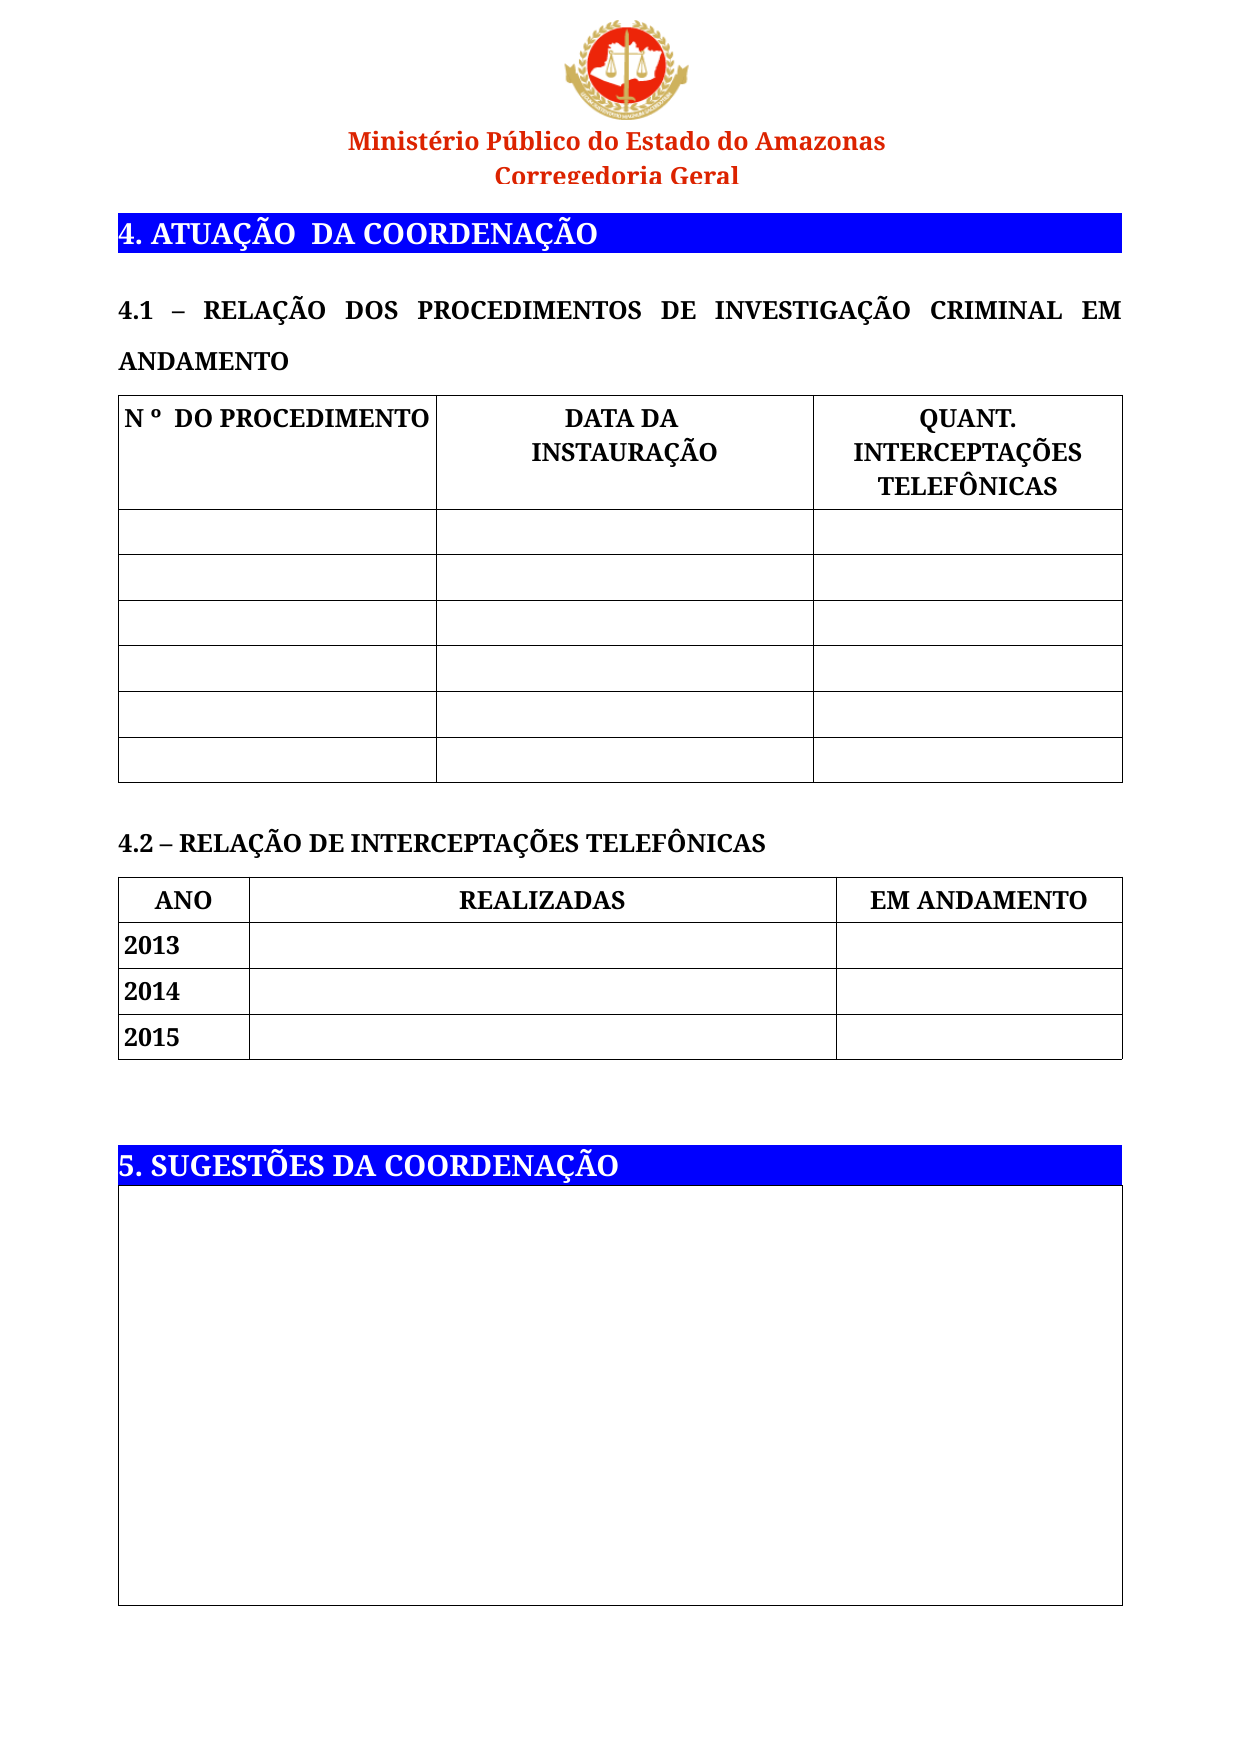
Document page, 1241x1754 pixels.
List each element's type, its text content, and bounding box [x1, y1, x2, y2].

text 5. SUGESTÕES DA COORDENAÇÃO [118, 1145, 1122, 1185]
table_cell [437, 555, 813, 600]
table_cell [814, 738, 1122, 782]
table_cell [119, 646, 436, 691]
table_cell 2014 [119, 969, 249, 1013]
table_header REALIZADAS [250, 878, 836, 922]
table_cell [837, 923, 1122, 968]
table_cell [837, 1015, 1122, 1059]
table_cell [837, 969, 1122, 1013]
table_cell [437, 692, 813, 737]
table_cell [814, 510, 1122, 554]
table_cell [437, 646, 813, 691]
table_cell [437, 738, 813, 782]
table_cell 2013 [119, 923, 249, 968]
text 4.2 – RELAÇÃO DE INTERCEPTAÇÕES TELEFÔNICAS [118, 826, 1122, 859]
table_cell [119, 692, 436, 737]
text 4. ATUAÇÃO DA COORDENAÇÃO [118, 213, 1122, 253]
table_cell [814, 555, 1122, 600]
table_cell [250, 1015, 836, 1059]
table_cell [250, 969, 836, 1013]
table_cell 2015 [119, 1015, 249, 1059]
table_cell [119, 510, 436, 554]
table_header [119, 1186, 1122, 1605]
table_header N º DO PROCEDIMENTO [119, 396, 436, 508]
table_cell [814, 601, 1122, 645]
table_cell [119, 601, 436, 645]
table_cell [814, 692, 1122, 737]
table_cell [119, 555, 436, 600]
table_header DATA DA INSTAURAÇÃO [437, 396, 813, 508]
table_header QUANT. INTERCEPTAÇÕES TELEFÔNICAS [814, 396, 1122, 508]
table_cell [250, 923, 836, 968]
table_cell [437, 601, 813, 645]
table_header EM ANDAMENTO [837, 878, 1122, 922]
table_cell [814, 646, 1122, 691]
text 4.1 – RELAÇÃO DOS PROCEDIMENTOS DE INVESTIGAÇÃO CRIMINAL EM ANDAMENTO [118, 293, 1122, 378]
table_cell [119, 738, 436, 782]
table_header ANO [119, 878, 249, 922]
table_cell [437, 510, 813, 554]
picture [558, 19, 692, 121]
